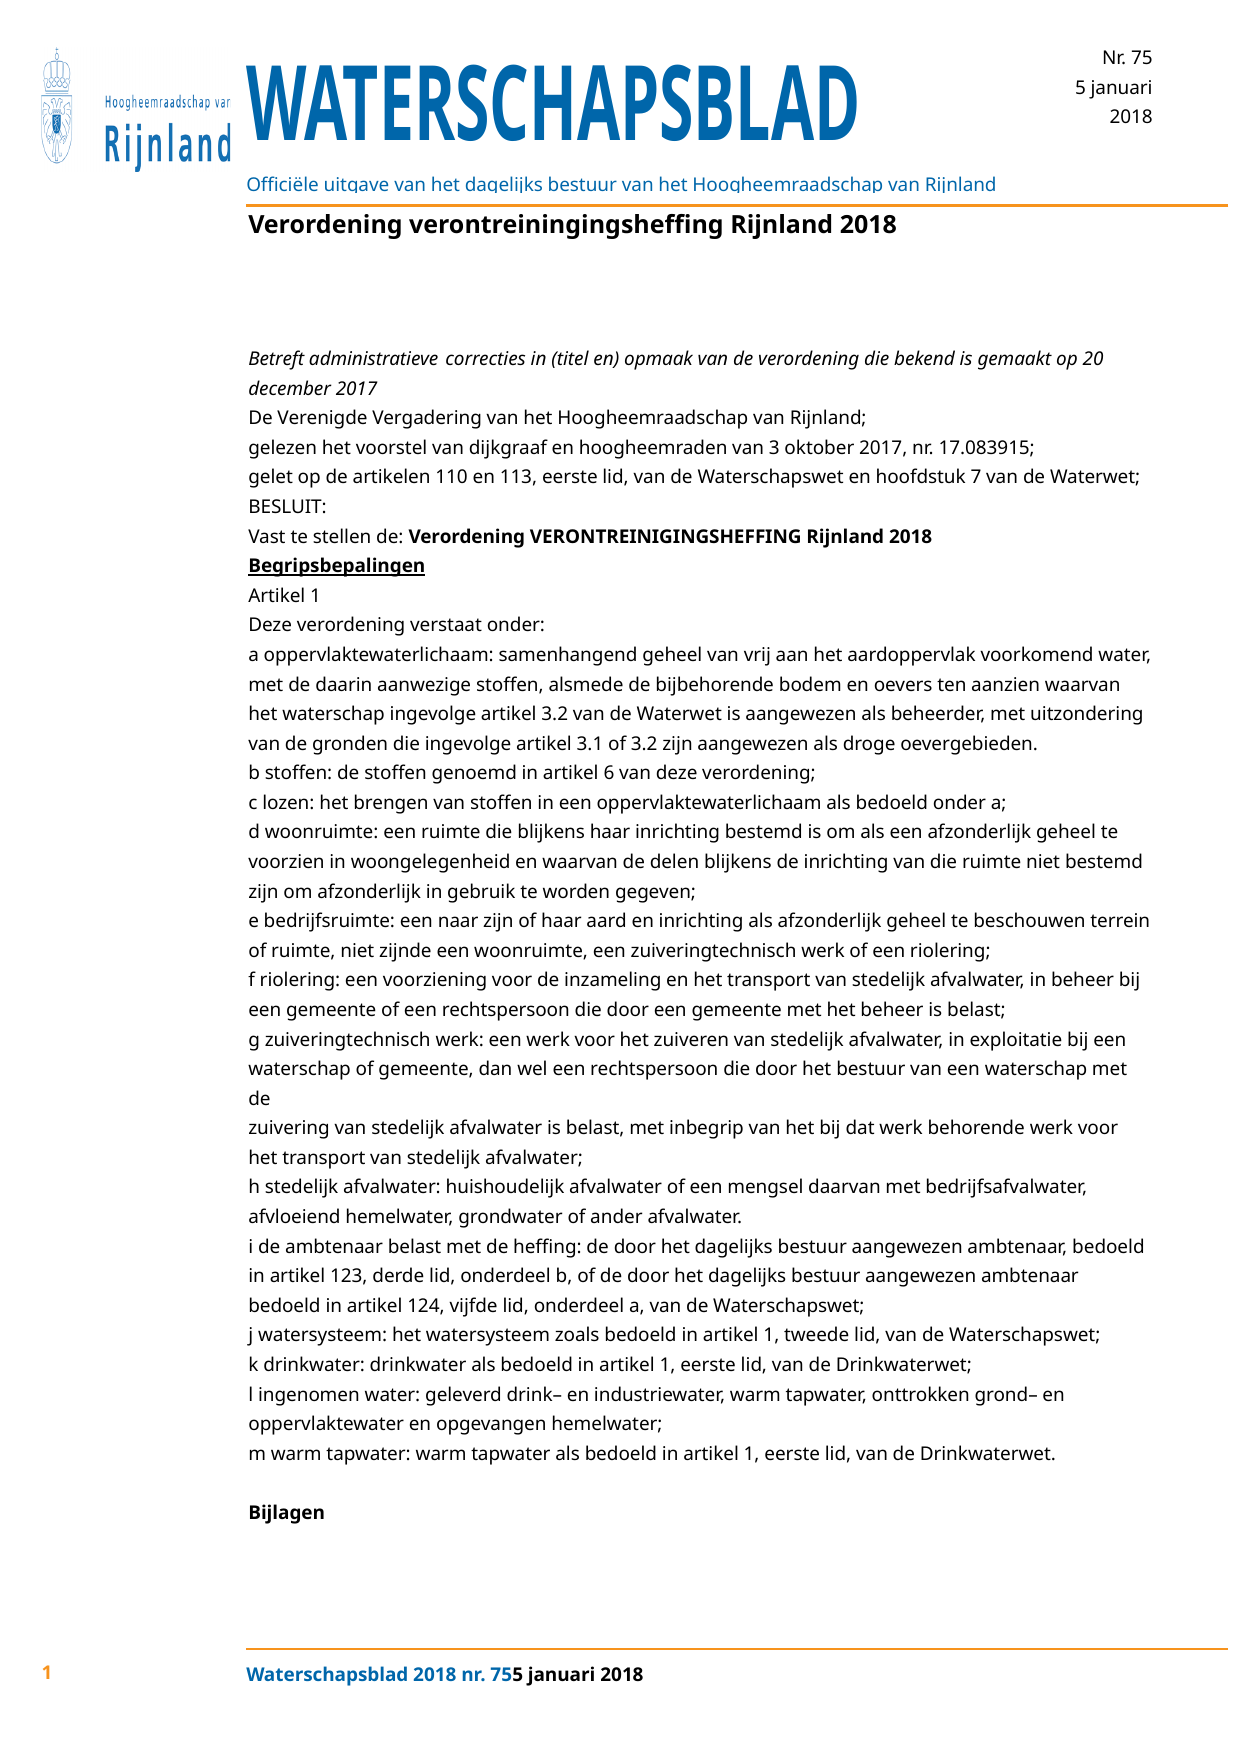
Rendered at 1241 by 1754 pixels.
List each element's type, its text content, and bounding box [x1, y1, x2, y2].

text zuivering van stedelijk afvalwater is belast, met inbegrip van het bij dat werk behorende werk voor [248, 1114, 1152, 1140]
text De Verenigde Vergadering van het Hoogheemraadschap van Rijnland; [248, 404, 1152, 430]
text j watersysteem: het watersysteem zoals bedoeld in artikel 1, tweede lid, van de Waterschapswet; [248, 1322, 1152, 1347]
text Artikel 1 [248, 582, 1152, 608]
text Deze verordening verstaat onder: [248, 612, 1152, 637]
text het transport van stedelijk afvalwater; [248, 1144, 1152, 1170]
text c lozen: het brengen van stoffen in een oppervlaktewaterlichaam als bedoeld onder a; [248, 789, 1152, 815]
text e bedrijfsruimte: een naar zijn of haar aard en inrichting als afzonderlijk geheel te beschouwen terrein of ruimte, niet zijnde een woonruimte, een zuiveringtechnisch werk of een riolering; [248, 907, 1152, 963]
text waterschap of gemeente, dan wel een rechtspersoon die door het bestuur van een waterschap met de [248, 1055, 1152, 1111]
text k drinkwater: drinkwater als bedoeld in artikel 1, eerste lid, van de Drinkwaterwet; [248, 1351, 1152, 1377]
text d woonruimte: een ruimte die blijkens haar inrichting bestemd is om als een afzonderlijk geheel te voorzien in woongelegenheid en waarvan de delen blijkens de inrichting van die ruimte niet bestemd zijn om afzonderlijk in gebruik te worden gegeven; [248, 819, 1152, 903]
text l ingenomen water: geleverd drink– en industriewater, warm tapwater, onttrokken grond– en oppervlaktewater en opgevangen hemelwater; [248, 1381, 1152, 1436]
text i de ambtenaar belast met de heffing: de door het dagelijks bestuur aangewezen ambtenaar, bedoeld in artikel 123, derde lid, onderdeel b, of de door het dagelijks bestuur aangewezen ambtenaar bedoeld in artikel 124, vijfde lid, onderdeel a, van de Waterschapswet; [248, 1233, 1152, 1318]
text Verordening verontreiningingsheffing Rijnland 2018 [248, 207, 1152, 241]
text m warm tapwater: warm tapwater als bedoeld in artikel 1, eerste lid, van de Drinkwaterwet. [248, 1440, 1152, 1466]
text gelezen het voorstel van dijkgraaf en hoogheemraden van 3 oktober 2017, nr. 17.083915; [248, 434, 1152, 460]
picture [41, 47, 231, 172]
text Betreft administratieve correcties in (titel en) opmaak van de verordening die bekend is gemaakt op 20 december 2017 [248, 345, 1152, 401]
text Bijlagen [248, 1499, 1152, 1525]
text b stoffen: de stoffen genoemd in artikel 6 van deze verordening; [248, 759, 1152, 785]
text Begripsbepalingen [248, 552, 1152, 578]
text g zuiveringtechnisch werk: een werk voor het zuiveren van stedelijk afvalwater, in exploitatie bij een [248, 1026, 1152, 1051]
text BESLUIT: [248, 493, 1152, 519]
text gelet op de artikelen 110 en 113, eerste lid, van de Waterschapswet en hoofdstuk 7 van de Waterwet; [248, 464, 1152, 489]
text a oppervlaktewaterlichaam: samenhangend geheel van vrij aan het aardoppervlak voorkomend water, met de daarin aanwezige stoffen, alsmede de bijbehorende bodem en oevers ten aanzien waarvan het waterschap ingevolge artikel 3.2 van de Waterwet is aangewezen als beheerder, met uitzondering van de gronden die ingevolge artikel 3.1 of 3.2 zijn aangewezen als droge oevergebieden. [248, 641, 1152, 756]
text Vast te stellen de: Verordening VERONTREINIGINGSHEFFING Rijnland 2018 [248, 523, 1152, 548]
text h stedelijk afvalwater: huishoudelijk afvalwater of een mengsel daarvan met bedrijfsafvalwater, afvloeiend hemelwater, grondwater of ander afvalwater. [248, 1174, 1152, 1229]
text f riolering: een voorziening voor de inzameling en het transport van stedelijk afvalwater, in beheer bij een gemeente of een rechtspersoon die door een gemeente met het beheer is belast; [248, 967, 1152, 1022]
